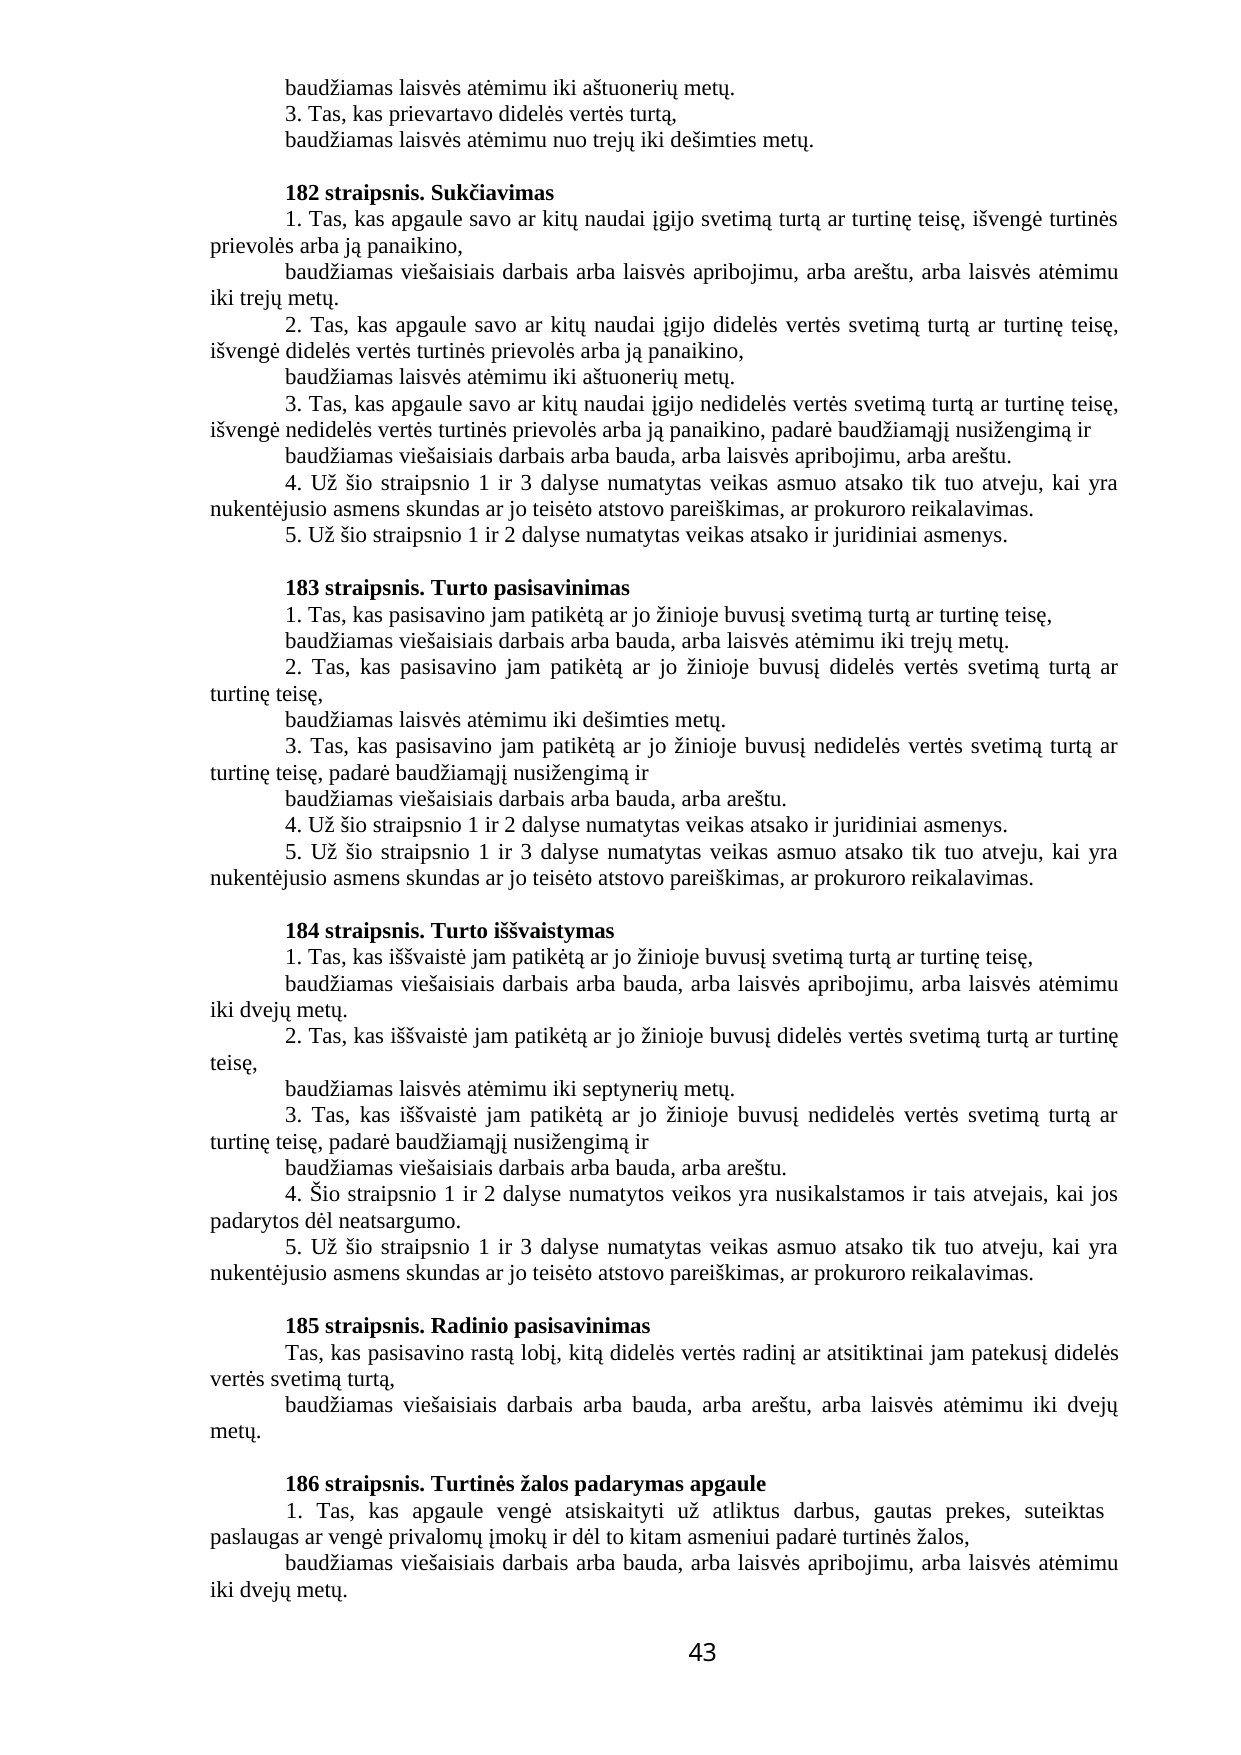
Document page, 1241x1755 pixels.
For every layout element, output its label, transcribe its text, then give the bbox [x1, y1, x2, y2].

text 3. Tas, kas iššvaistė jam patikėtą ar jo žinioje buvusį nedidelės vertės svetimą turtą ar turtinę teisę, padarė baudžiamąjį nusižengimą ir [210, 1101, 1120, 1154]
text baudžiamas viešaisiais darbais arba bauda, arba areštu. [210, 1154, 1120, 1180]
text 4. Už šio straipsnio 1 ir 2 dalyse numatytas veikas atsako ir juridiniai asmenys. [210, 811, 1120, 838]
text 1. Tas, kas pasisavino jam patikėtą ar jo žinioje buvusį svetimą turtą ar turtinę teisę, [210, 601, 1120, 627]
text 3. Tas, kas prievartavo didelės vertės turtą, [210, 100, 1120, 126]
text baudžiamas laisvės atėmimu iki dešimties metų. [210, 706, 1120, 732]
text 4. Už šio straipsnio 1 ir 3 dalyse numatytas veikas asmuo atsako tik tuo atveju, kai yra nukentėjusio asmens skundas ar jo teisėto atstovo pareiškimas, ar prokuroro reikalavimas. [210, 469, 1120, 522]
text 185 straipsnis. Radinio pasisavinimas [210, 1312, 1120, 1338]
text 2. Tas, kas apgaule savo ar kitų naudai įgijo didelės vertės svetimą turtą ar turtinę teisę, išvengė didelės vertės turtinės prievolės arba ją panaikino, [210, 311, 1120, 363]
text baudžiamas viešaisiais darbais arba bauda, arba areštu, arba laisvės atėmimu iki dvejų metų. [210, 1391, 1120, 1444]
text 3. Tas, kas pasisavino jam patikėtą ar jo žinioje buvusį nedidelės vertės svetimą turtą ar turtinę teisę, padarė baudžiamąjį nusižengimą ir [210, 732, 1120, 785]
text 5. Už šio straipsnio 1 ir 2 dalyse numatytas veikas atsako ir juridiniai asmenys. [210, 522, 1120, 548]
text 2. Tas, kas iššvaistė jam patikėtą ar jo žinioje buvusį didelės vertės svetimą turtą ar turtinę teisę, [210, 1022, 1120, 1075]
text 2. Tas, kas pasisavino jam patikėtą ar jo žinioje buvusį didelės vertės svetimą turtą ar turtinę teisę, [210, 653, 1120, 706]
text 1. Tas, kas iššvaistė jam patikėtą ar jo žinioje buvusį svetimą turtą ar turtinę teisę, [210, 943, 1120, 969]
text 186 straipsnis. Turtinės žalos padarymas apgaule [210, 1470, 1120, 1497]
text 5. Už šio straipsnio 1 ir 3 dalyse numatytas veikas asmuo atsako tik tuo atveju, kai yra nukentėjusio asmens skundas ar jo teisėto atstovo pareiškimas, ar prokuroro reikalavimas. [210, 838, 1120, 891]
text 184 straipsnis. Turto iššvaistymas [210, 917, 1120, 943]
text baudžiamas laisvės atėmimu iki aštuonerių metų. [210, 363, 1120, 390]
text 1. Tas, kas apgaule vengė atsiskaityti už atliktus darbus, gautas prekes, suteiktas paslaugas ar vengė privalomų įmokų ir dėl to kitam asmeniui padarė turtinės žalos, [210, 1497, 1106, 1549]
text baudžiamas viešaisiais darbais arba bauda, arba laisvės apribojimu, arba areštu. [210, 442, 1120, 469]
text 1. Tas, kas apgaule savo ar kitų naudai įgijo svetimą turtą ar turtinę teisę, išvengė turtinės prievolės arba ją panaikino, [210, 205, 1120, 258]
text 3. Tas, kas apgaule savo ar kitų naudai įgijo nedidelės vertės svetimą turtą ar turtinę teisę, išvengė nedidelės vertės turtinės prievolės arba ją panaikino, padarė baudžiamąjį nusižengimą ir [210, 390, 1120, 442]
text baudžiamas viešaisiais darbais arba bauda, arba areštu. [210, 785, 1120, 811]
text baudžiamas laisvės atėmimu iki septynerių metų. [210, 1075, 1120, 1101]
text 4. Šio straipsnio 1 ir 2 dalyse numatytos veikos yra nusikalstamos ir tais atvejais, kai jos padarytos dėl neatsargumo. [210, 1180, 1120, 1233]
text 5. Už šio straipsnio 1 ir 3 dalyse numatytas veikas asmuo atsako tik tuo atveju, kai yra nukentėjusio asmens skundas ar jo teisėto atstovo pareiškimas, ar prokuroro reikalavimas. [210, 1233, 1120, 1286]
text baudžiamas viešaisiais darbais arba bauda, arba laisvės atėmimu iki trejų metų. [210, 627, 1120, 653]
text Tas, kas pasisavino rastą lobį, kitą didelės vertės radinį ar atsitiktinai jam patekusį didelės vertės svetimą turtą, [210, 1338, 1120, 1391]
text baudžiamas laisvės atėmimu iki aštuonerių metų. [210, 73, 1120, 100]
text 183 straipsnis. Turto pasisavinimas [210, 574, 1120, 601]
text 182 straipsnis. Sukčiavimas [210, 179, 1120, 205]
text baudžiamas laisvės atėmimu nuo trejų iki dešimties metų. [210, 126, 1120, 153]
text baudžiamas viešaisiais darbais arba bauda, arba laisvės apribojimu, arba laisvės atėmimu iki dvejų metų. [210, 1549, 1120, 1602]
text baudžiamas viešaisiais darbais arba bauda, arba laisvės apribojimu, arba laisvės atėmimu iki dvejų metų. [210, 969, 1120, 1022]
text baudžiamas viešaisiais darbais arba laisvės apribojimu, arba areštu, arba laisvės atėmimu iki trejų metų. [210, 258, 1120, 311]
